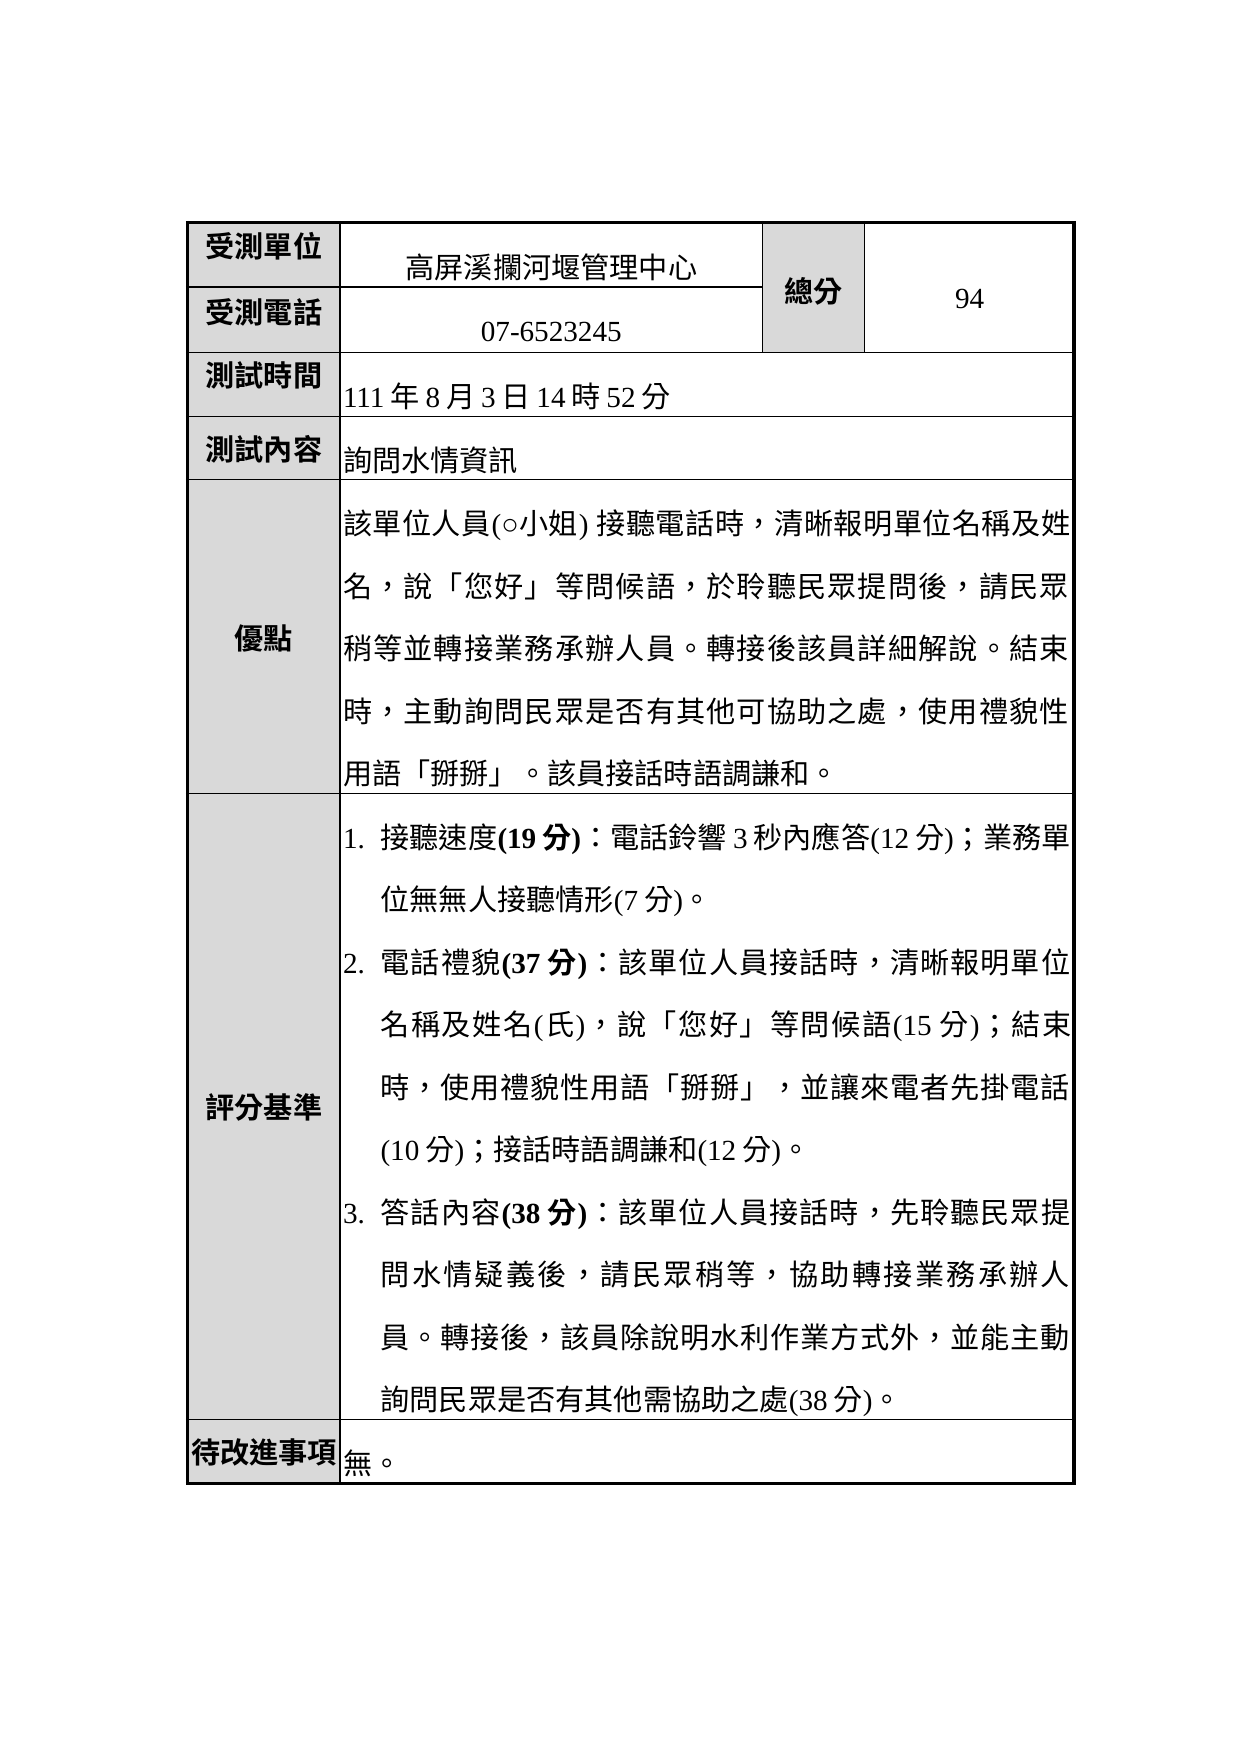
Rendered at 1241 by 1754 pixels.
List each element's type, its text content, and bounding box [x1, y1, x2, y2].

table_header 高屏溪攔河堰管理中心 [341, 224, 762, 286]
table_cell 評分基準 [189, 794, 339, 1419]
table_cell 測試內容 [189, 417, 339, 479]
table_cell 07-6523245 [341, 288, 762, 352]
table_cell 詢問水情資訊 [341, 417, 1072, 479]
table_cell 該單位人員(○小姐) 接聽電話時，清晰報明單位名稱及姓名，說「您好」等問候語，於聆聽民眾提問後，請民眾稍等並轉接業務承辦人員。轉接後該員詳細解說。結束時，主動詢問民眾是否有其他可協助之處，使用禮貌性用語「掰掰」。該員接話時語調謙和。 [341, 480, 1072, 793]
table_header 94 [865, 224, 1072, 352]
table_cell 測試時間 [189, 353, 339, 416]
table_cell 接聽速度(19分)：電話鈴響3秒內應答(12分)；業務單位無無人接聽情形(7分)。 電話禮貌(37分)：該單位人員接話時，清晰報明單位名稱及姓名(氏)，說「您好」等問候語(15分)；結束時，使用禮貌性用語「掰掰」，並讓來電者先掛電話(10分)；接話時語調謙和(12分)。 答話內容(38分)：該單位人員接話時，先聆聽民眾提問水情疑義後，請民眾稍等，協助轉接業務承辦人員。轉接後，該員除說明水利作業方式外，並能主動詢問民眾是否有其他需協助之處(38分)。 [341, 794, 1072, 1419]
table_cell 111年8月3日14時52分 [341, 353, 1072, 416]
table_header 總分 [763, 224, 864, 352]
table_cell 待改進事項 [189, 1420, 339, 1482]
table_header 受測單位 [189, 224, 339, 286]
table_cell 受測電話 [189, 288, 339, 352]
table_cell 無。 [341, 1420, 1072, 1482]
table_cell 優點 [189, 480, 339, 793]
